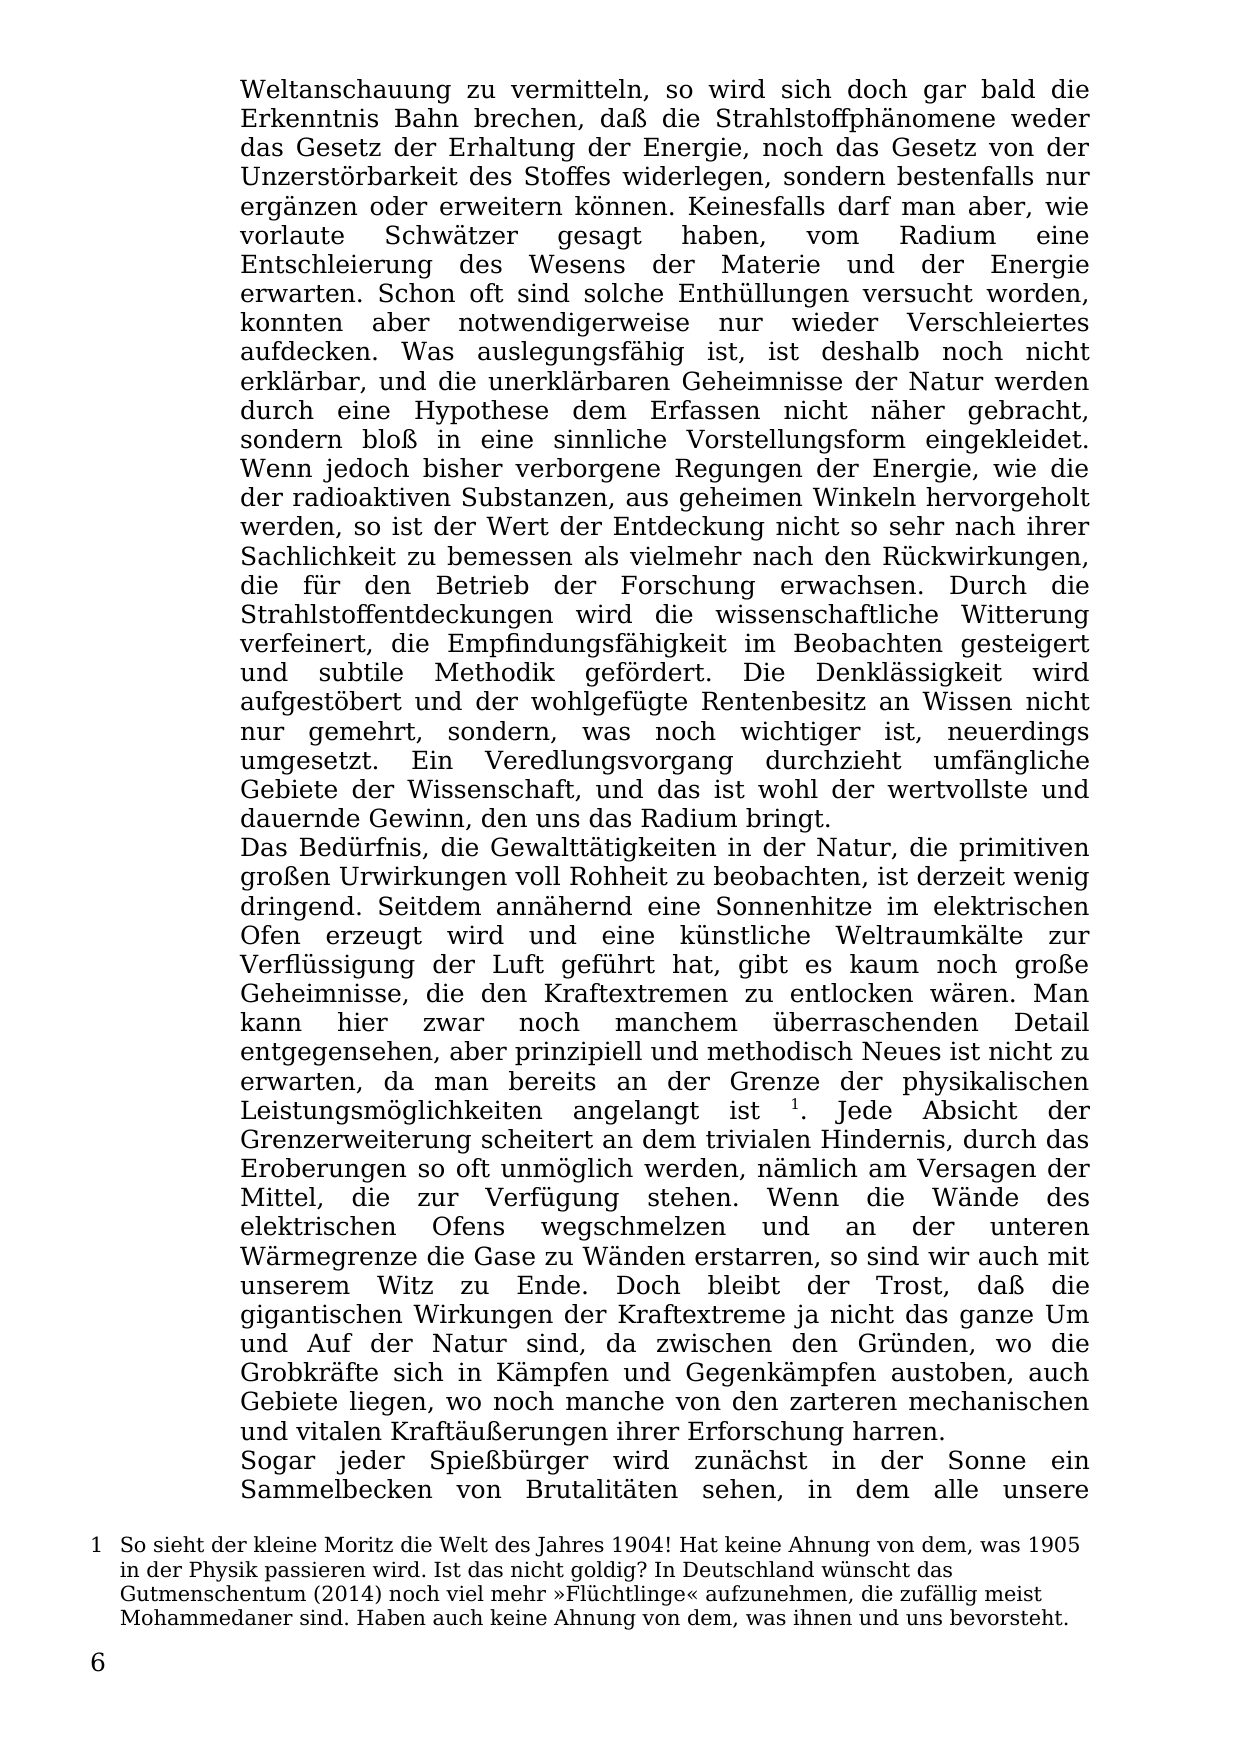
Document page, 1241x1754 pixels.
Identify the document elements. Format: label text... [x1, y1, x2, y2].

text Das Bedürfnis, die Gewalttätigkeiten in der Natur, die primitiven großen Urwirkungen voll Rohheit zu beobachten, ist derzeit wenig dringend. Seitdem annähernd eine Sonnenhitze im elektrischen Ofen erzeugt wird und eine künstliche Weltraumkälte zur Verflüssigung der Luft geführt hat, gibt es kaum noch große Geheimnisse, die den Kraftextremen zu entlocken wären. Man kann hier zwar noch manchem überraschenden Detail entgegensehen, aber prinzipiell und methodisch Neues ist nicht zu erwarten, da man bereits an der Grenze der physikalischen Leistungsmöglichkeiten angelangt ist . Jede Absicht der Grenzerweiterung scheitert an dem trivialen Hindernis, durch das Eroberungen so oft unmöglich werden, nämlich am Versagen der Mittel, die zur Verfügung stehen. Wenn die Wände des elektrischen Ofens wegschmelzen und an der unteren Wärmegrenze die Gase zu Wänden erstarren, so sind wir auch mit unserem Witz zu Ende. Doch bleibt der Trost, daß die gigantischen Wirkungen der Kraftextreme ja nicht das ganze Um und Auf der Natur sind, da zwischen den Gründen, wo die Grobkräfte sich in Kämpfen und Gegenkämpfen austoben, auch Gebiete liegen, wo noch manche von den zarteren mechanischen und vitalen Kraftäußerungen ihrer Erforschung harren. [240, 833, 1091, 1446]
text So sieht der kleine Moritz die Welt des Jahres 1904! Hat keine Ahnung von dem, was 1905 in der Physik passieren wird. Ist das nicht goldig? In Deutschland wünscht das Gutmenschentum (2014) noch viel mehr »Flüchtlinge« aufzunehmen, die zufällig meist Mohammedaner sind. Haben auch keine Ahnung von dem, was ihnen und uns bevorsteht. [90, 1533, 1091, 1631]
text Sogar jeder Spießbürger wird zunächst in der Sonne ein Sammelbecken von Brutalitäten sehen, in dem alle unsere [240, 1446, 1091, 1504]
text Weltanschauung zu vermitteln, so wird sich doch gar bald die Erkenntnis Bahn brechen, daß die Strahlstoffphänomene weder das Gesetz der Erhaltung der Energie, noch das Gesetz von der Unzerstörbarkeit des Stoffes widerlegen, sondern bestenfalls nur ergänzen oder erweitern können. Keinesfalls darf man aber, wie vorlaute Schwätzer gesagt haben, vom Radium eine Entschleierung des Wesens der Materie und der Energie erwarten. Schon oft sind solche Enthüllungen versucht worden, konnten aber notwendigerweise nur wieder Verschleiertes aufdecken. Was auslegungsfähig ist, ist deshalb noch nicht erklärbar, und die unerklärbaren Geheimnisse der Natur werden durch eine Hypothese dem Erfassen nicht näher gebracht, sondern bloß in eine sinnliche Vorstellungsform eingekleidet. Wenn jedoch bisher verborgene Regungen der Energie, wie die der radioaktiven Substanzen, aus geheimen Winkeln hervorgeholt werden, so ist der Wert der Entdeckung nicht so sehr nach ihrer Sachlichkeit zu bemessen als vielmehr nach den Rückwirkungen, die für den Betrieb der Forschung erwachsen. Durch die Strahlstoffentdeckungen wird die wissenschaftliche Witterung verfeinert, die Empfindungsfähigkeit im Beobachten gesteigert und subtile Methodik gefördert. Die Denklässigkeit wird aufgestöbert und der wohlgefügte Rentenbesitz an Wissen nicht nur gemehrt, sondern, was noch wichtiger ist, neuerdings umgesetzt. Ein Veredlungsvorgang durchzieht umfängliche Gebiete der Wissenschaft, und das ist wohl der wertvollste und dauernde Gewinn, den uns das Radium bringt. [240, 75, 1091, 833]
